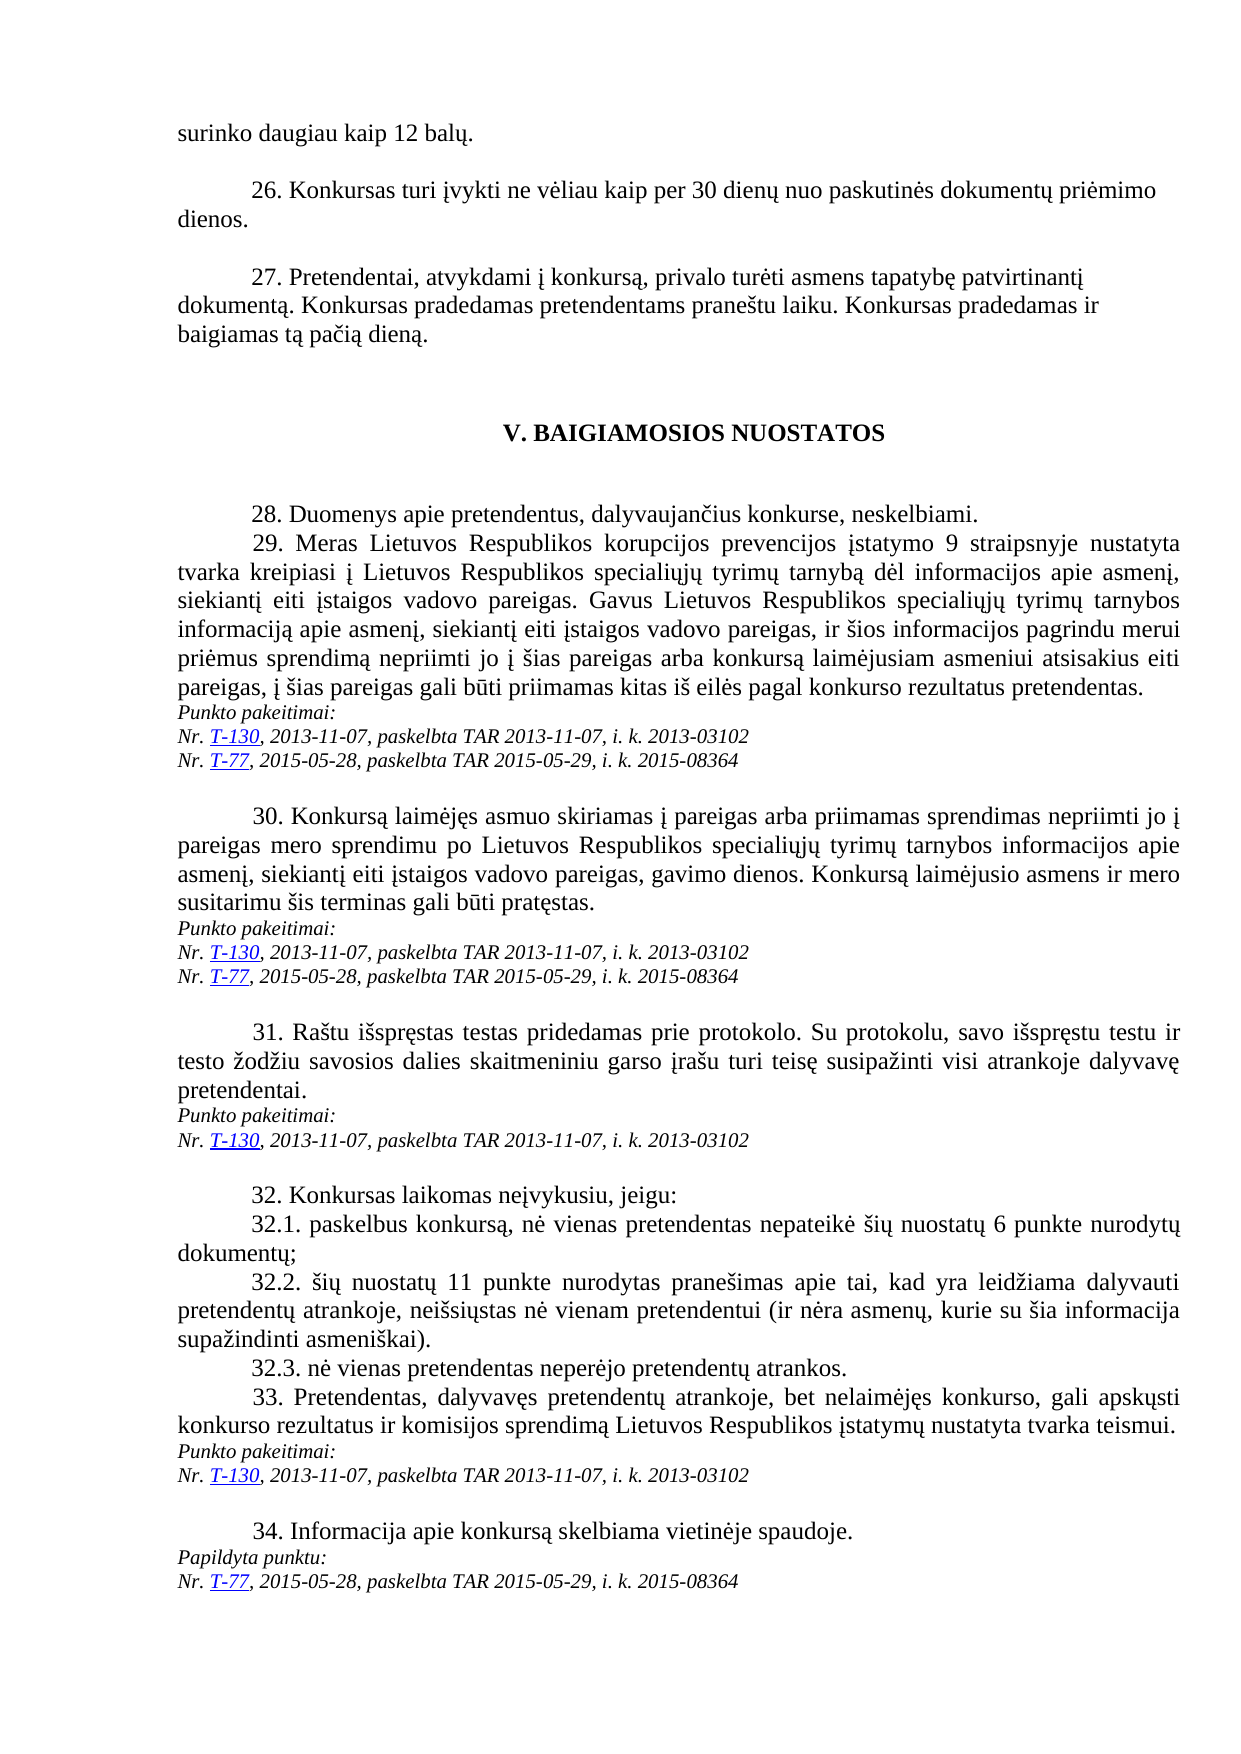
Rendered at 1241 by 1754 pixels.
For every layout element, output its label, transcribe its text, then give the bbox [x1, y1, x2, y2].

text Nr. T-77, 2015-05-28, paskelbta TAR 2015-05-29, i. k. 2015-08364 [177, 964, 1181, 988]
text 31. Raštu išspręstas testas pridedamas prie protokolo. Su protokolu, savo išspręstu testu ir testo žodžiu savosios dalies skaitmeniniu garso įrašu turi teisę susipažinti visi atrankoje dalyvavę pretendentai. [177, 1017, 1181, 1103]
text Nr. T-77, 2015-05-28, paskelbta TAR 2015-05-29, i. k. 2015-08364 [177, 1569, 1181, 1593]
text 32.2. šių nuostatų 11 punkte nurodytas pranešimas apie tai, kad yra leidžiama dalyvauti pretendentų atrankoje, neišsiųstas nė vienam pretendentui (ir nėra asmenų, kurie su šia informacija supažindinti asmeniškai). [177, 1267, 1181, 1353]
text Punkto pakeitimai: [177, 700, 1181, 724]
text Nr. T-130, 2013-11-07, paskelbta TAR 2013-11-07, i. k. 2013-03102 [177, 940, 1181, 964]
text Nr. T-77, 2015-05-28, paskelbta TAR 2015-05-29, i. k. 2015-08364 [177, 748, 1181, 772]
text Nr. T-130, 2013-11-07, paskelbta TAR 2013-11-07, i. k. 2013-03102 [177, 1463, 1181, 1487]
text Punkto pakeitimai: [177, 1439, 1181, 1463]
text 34. Informacija apie konkursą skelbiama vietinėje spaudoje. [177, 1516, 1181, 1545]
text Punkto pakeitimai: [177, 916, 1181, 940]
text 29. Meras Lietuvos Respublikos korupcijos prevencijos įstatymo 9 straipsnyje nustatyta tvarka kreipiasi į Lietuvos Respublikos specialiųjų tyrimų tarnybą dėl informacijos apie asmenį, siekiantį eiti įstaigos vadovo pareigas. Gavus Lietuvos Respublikos specialiųjų tyrimų tarnybos informaciją apie asmenį, siekiantį eiti įstaigos vadovo pareigas, ir šios informacijos pagrindu merui priėmus sprendimą nepriimti jo į šias pareigas arba konkursą laimėjusiam asmeniui atsisakius eiti pareigas, į šias pareigas gali būti priimamas kitas iš eilės pagal konkurso rezultatus pretendentas. [177, 528, 1181, 700]
text 32. Konkursas laikomas neįvykusiu, jeigu: [177, 1180, 1181, 1209]
text Punkto pakeitimai: [177, 1103, 1181, 1127]
text 27. Pretendentai, atvykdami į konkursą, privalo turėti asmens tapatybę patvirtinantį dokumentą. Konkursas pradedamas pretendentams praneštu laiku. Konkursas pradedamas ir baigiamas tą pačią dieną. [177, 262, 1181, 348]
text surinko daugiau kaip 12 balų. [177, 118, 1181, 147]
text Nr. T-130, 2013-11-07, paskelbta TAR 2013-11-07, i. k. 2013-03102 [177, 1127, 1181, 1152]
text V. BAIGIAMOSIOS NUOSTATOS [207, 418, 1181, 446]
text 32.1. paskelbus konkursą, nė vienas pretendentas nepateikė šių nuostatų 6 punkte nurodytų dokumentų; [177, 1209, 1181, 1267]
text 33. Pretendentas, dalyvavęs pretendentų atrankoje, bet nelaimėjęs konkurso, gali apskųsti konkurso rezultatus ir komisijos sprendimą Lietuvos Respublikos įstatymų nustatyta tvarka teismui. [177, 1382, 1181, 1439]
text 28. Duomenys apie pretendentus, dalyvaujančius konkurse, neskelbiami. [177, 499, 1181, 528]
text 30. Konkursą laimėjęs asmuo skiriamas į pareigas arba priimamas sprendimas nepriimti jo į pareigas mero sprendimu po Lietuvos Respublikos specialiųjų tyrimų tarnybos informacijos apie asmenį, siekiantį eiti įstaigos vadovo pareigas, gavimo dienos. Konkursą laimėjusio asmens ir mero susitarimu šis terminas gali būti pratęstas. [177, 801, 1181, 916]
text Nr. T-130, 2013-11-07, paskelbta TAR 2013-11-07, i. k. 2013-03102 [177, 724, 1181, 748]
text 32.3. nė vienas pretendentas neperėjo pretendentų atrankos. [177, 1353, 1181, 1382]
text 26. Konkursas turi įvykti ne vėliau kaip per 30 dienų nuo paskutinės dokumentų priėmimo dienos. [177, 176, 1181, 233]
text Papildyta punktu: [177, 1545, 1181, 1569]
